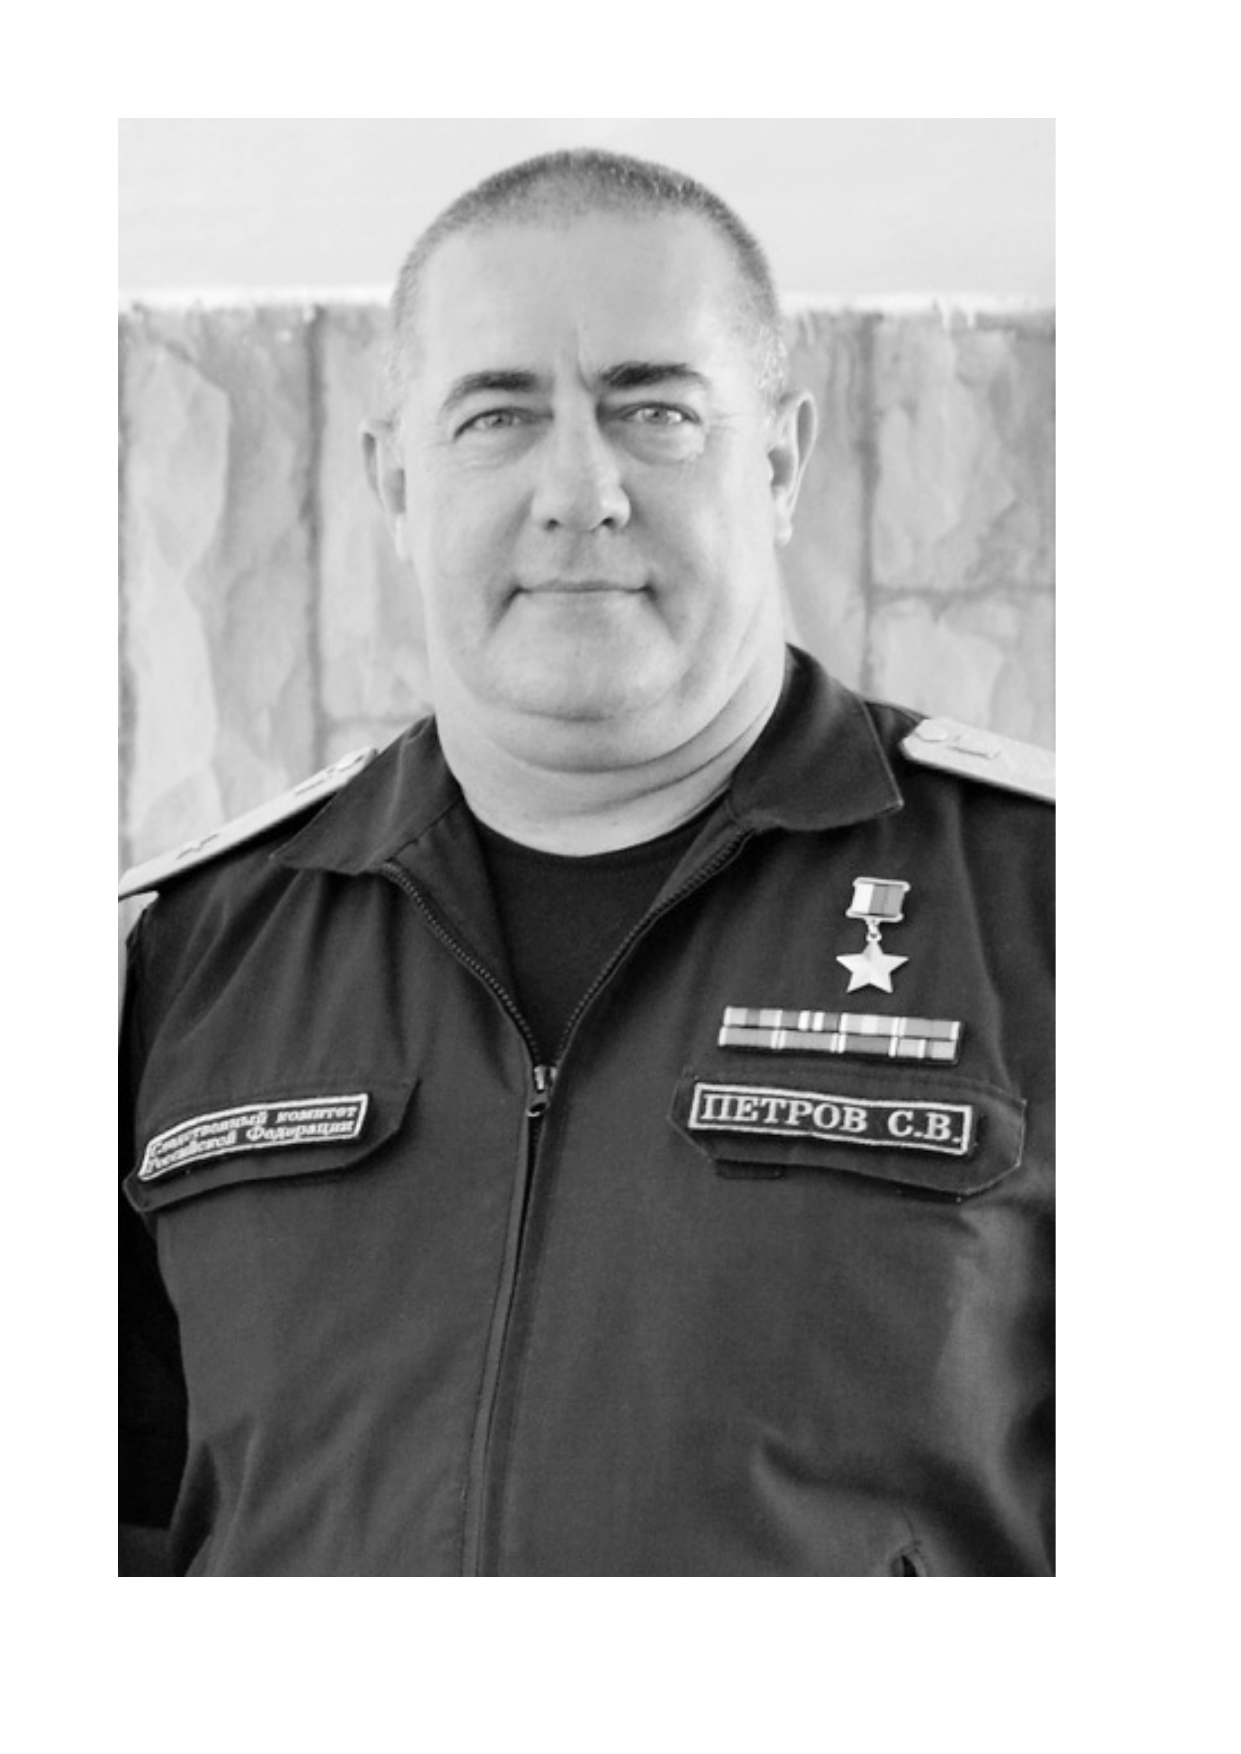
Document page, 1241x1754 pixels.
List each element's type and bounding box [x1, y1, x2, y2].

picture [118, 118, 1056, 1577]
